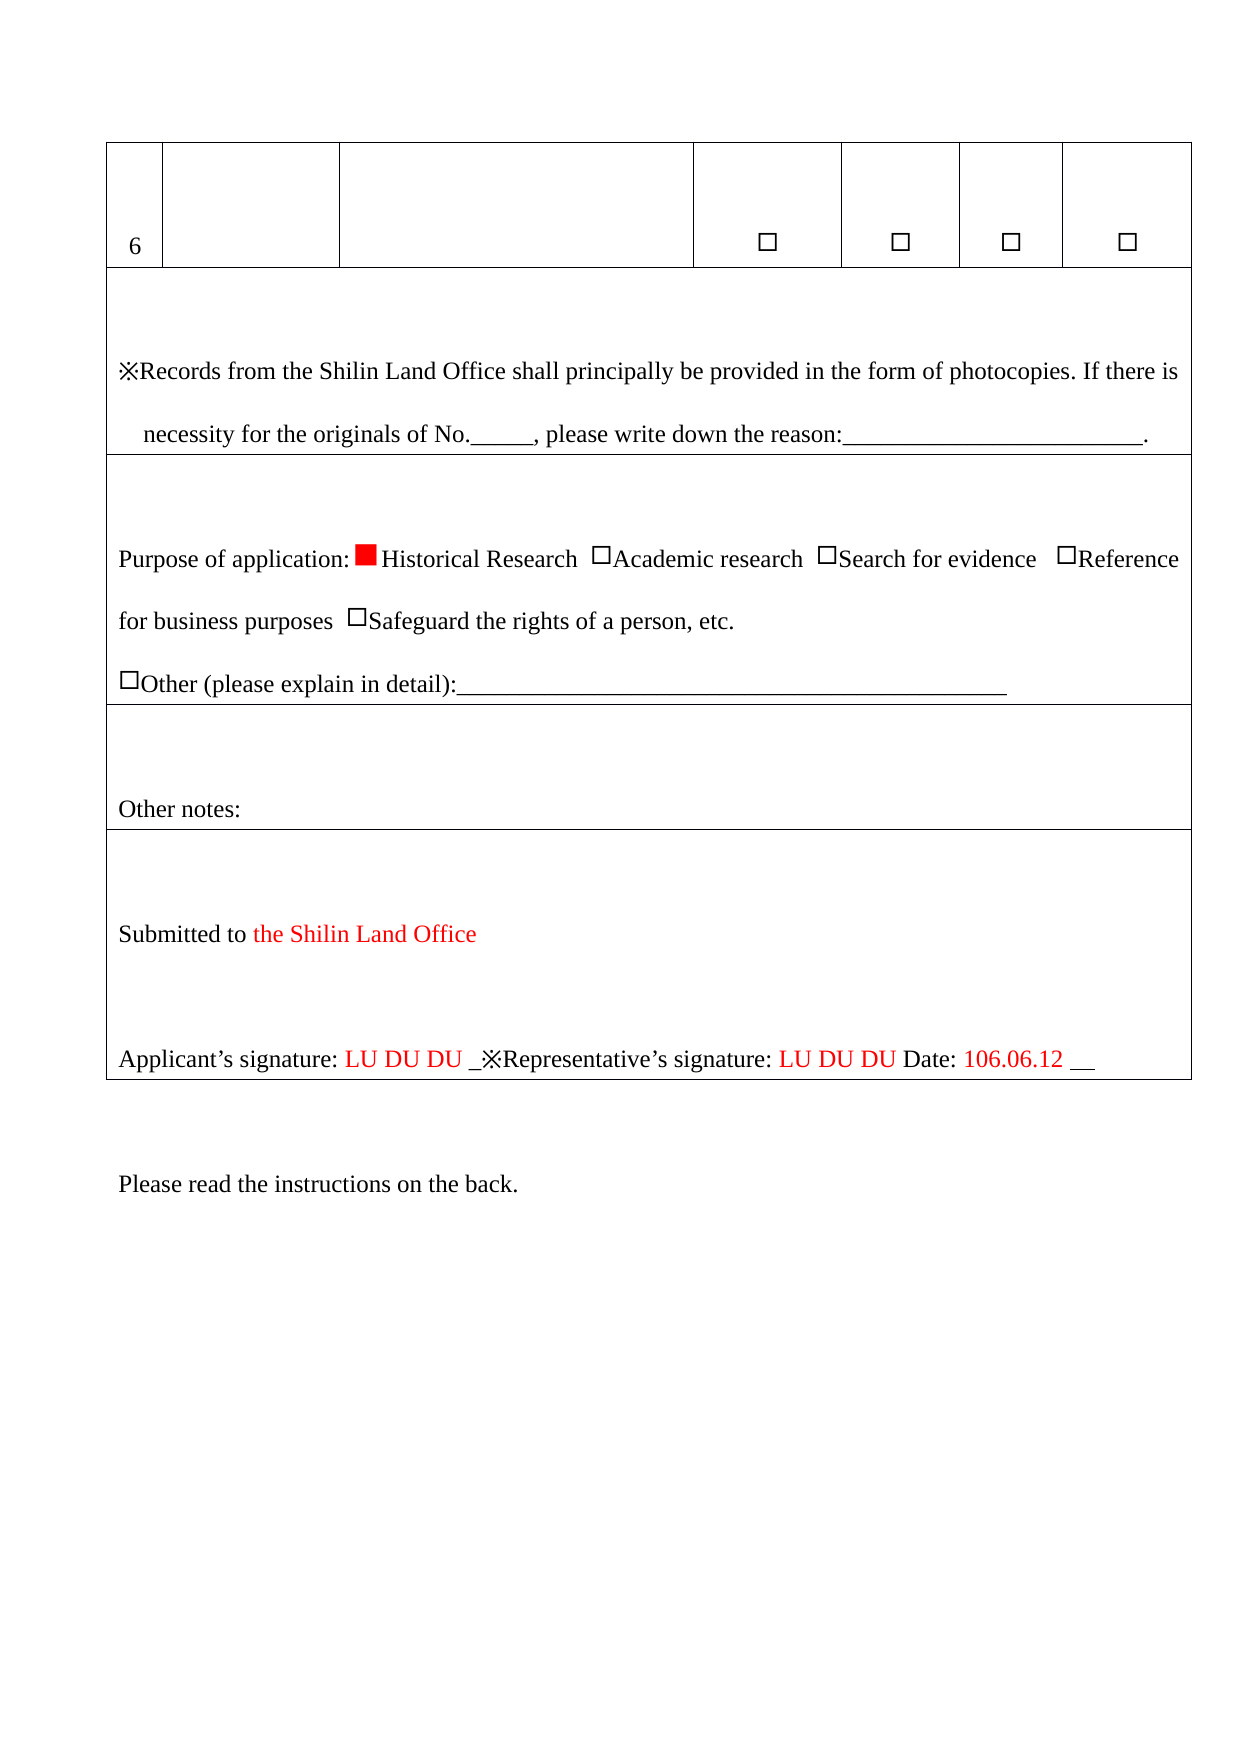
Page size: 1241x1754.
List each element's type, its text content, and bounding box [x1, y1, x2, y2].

table_cell  [1063, 143, 1191, 267]
table_cell  [694, 143, 841, 267]
table_cell [340, 143, 693, 267]
table_cell ※Records from the Shilin Land Office shall principally be provided in the form of photocopies. If there is necessity for the originals of No._____, please write down the reason:________________________. [107, 268, 1191, 454]
table_cell 6 [107, 143, 162, 267]
table_cell Other notes: [107, 705, 1191, 829]
table_cell Submitted to the Shilin Land Office Applicant’s signature: LU DU DU _※Representative’s signature: LU DU DU Date: 106.06.12 [107, 830, 1191, 1079]
table_cell Purpose of application: Historical Research Academic research Search for evidence Reference for business purposes Safeguard the rights of a person, etc. Other (please explain in detail):____________________________________________ [107, 455, 1191, 704]
text Please read the instructions on the back. [118, 1142, 1181, 1204]
table_cell [163, 143, 339, 267]
table_cell  [842, 143, 959, 267]
table_cell  [960, 143, 1062, 267]
